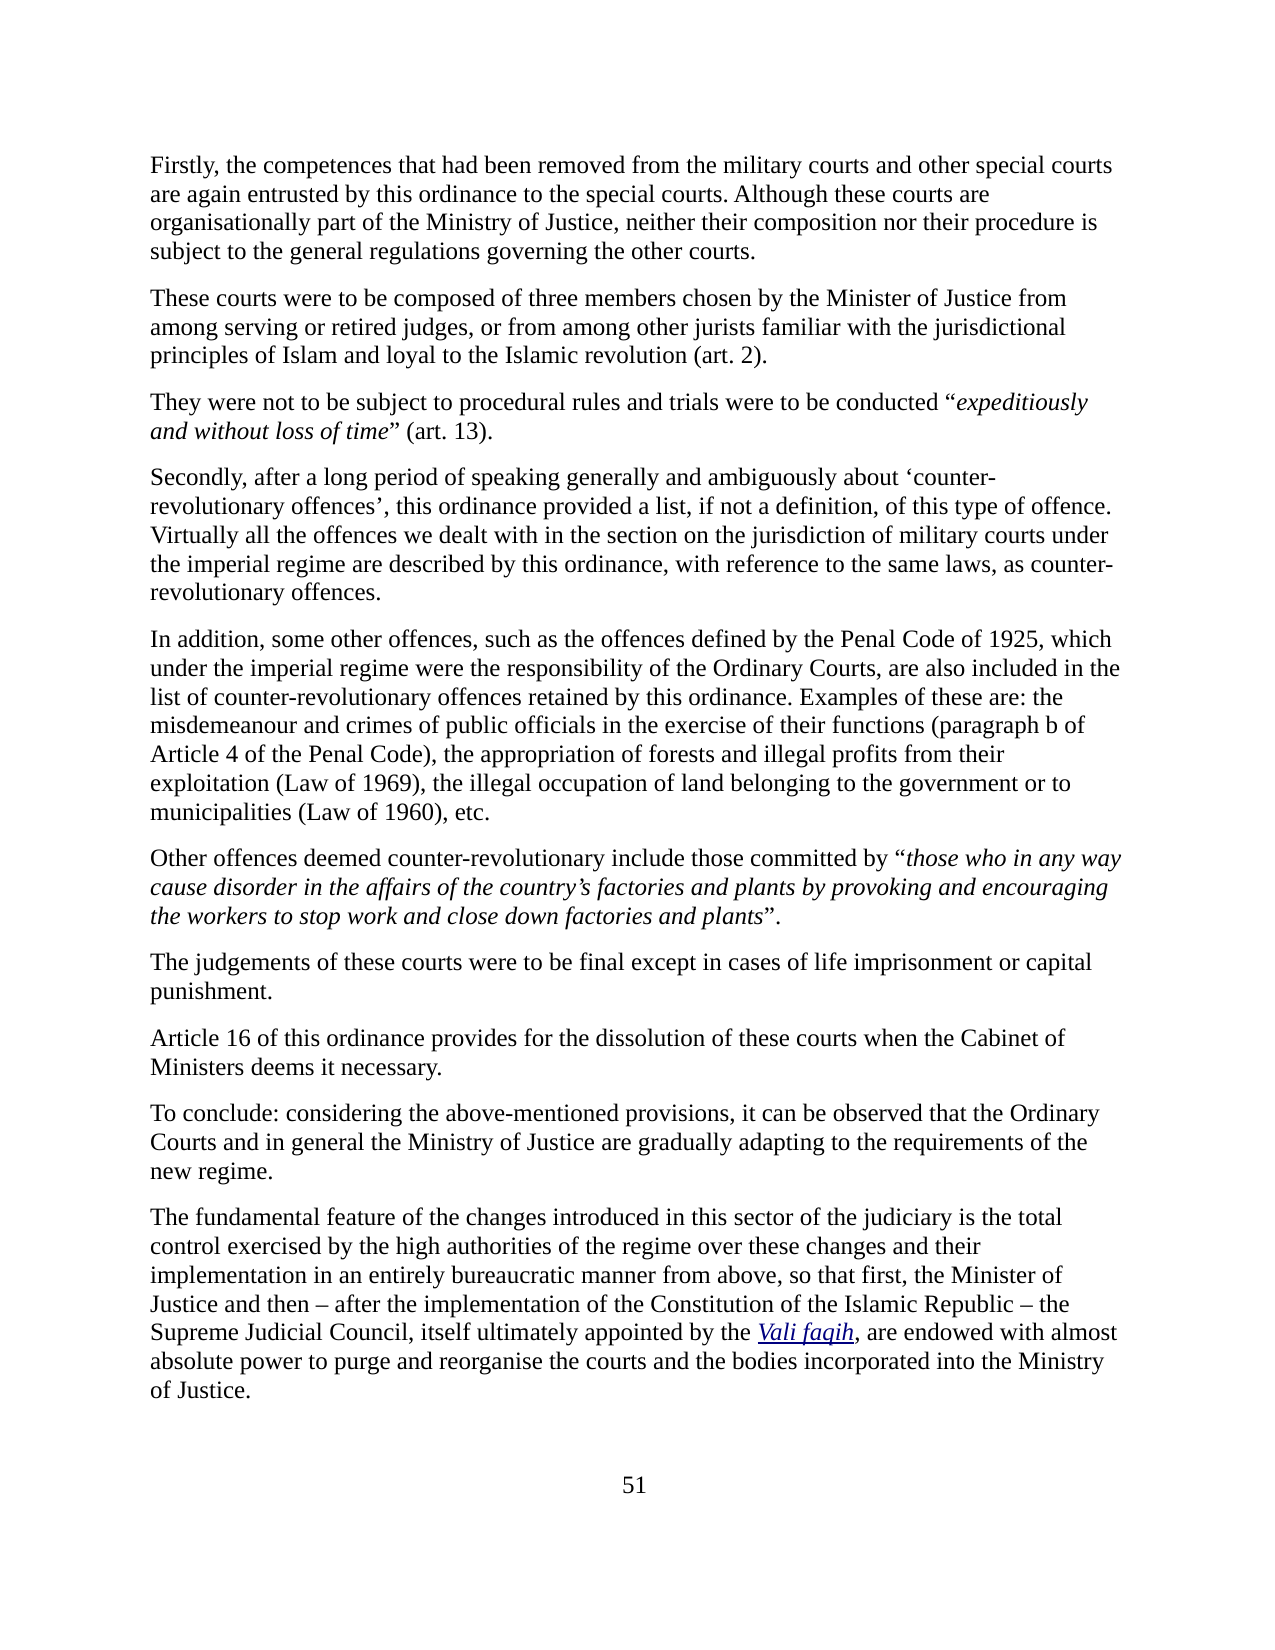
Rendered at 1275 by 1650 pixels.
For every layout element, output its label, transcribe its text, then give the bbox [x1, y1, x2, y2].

text In addition, some other offences, such as the offences defined by the Penal Code of 1925, which under the imperial regime were the responsibility of the Ordinary Courts, are also included in the list of counter-revolutionary offences retained by this ordinance. Examples of these are: the misdemeanour and crimes of public officials in the exercise of their functions (paragraph b of Article 4 of the Penal Code), the appropriation of forests and illegal profits from their exploitation (Law of 1969), the illegal occupation of land belonging to the government or to municipalities (Law of 1960), etc. [150, 624, 1125, 825]
text Article 16 of this ordinance provides for the dissolution of these courts when the Cabinet of Ministers deems it necessary. [150, 1023, 1125, 1080]
text The judgements of these courts were to be final except in cases of life imprisonment or capital punishment. [150, 947, 1125, 1005]
text These courts were to be composed of three members chosen by the Minister of Justice from among serving or retired judges, or from among other jurists familiar with the jurisdictional principles of Islam and loyal to the Islamic revolution (art. 2). [150, 283, 1125, 369]
text Other offences deemed counter-revolutionary include those committed by “those who in any way cause disorder in the affairs of the country’s factories and plants by provoking and encouraging the workers to stop work and close down factories and plants”. [150, 843, 1125, 929]
text They were not to be subject to procedural rules and trials were to be conducted “expeditiously and without loss of time” (art. 13). [150, 387, 1125, 444]
text The fundamental feature of the changes introduced in this sector of the judiciary is the total control exercised by the high authorities of the regime over these changes and their implementation in an entirely bureaucratic manner from above, so that first, the Minister of Justice and then – after the implementation of the Constitution of the Islamic Republic – the Supreme Judicial Council, itself ultimately appointed by the Vali faqih, are endowed with almost absolute power to purge and reorganise the courts and the bodies incorporated into the Ministry of Justice. [150, 1202, 1125, 1404]
text Secondly, after a long period of speaking generally and ambiguously about ‘counter-revolutionary offences’, this ordinance provided a list, if not a definition, of this type of offence. Virtually all the offences we dealt with in the section on the jurisdiction of military courts under the imperial regime are described by this ordinance, with reference to the same laws, as counter-revolutionary offences. [150, 462, 1125, 606]
text To conclude: considering the above-mentioned provisions, it can be observed that the Ordinary Courts and in general the Ministry of Justice are gradually adapting to the requirements of the new regime. [150, 1098, 1125, 1184]
text Firstly, the competences that had been removed from the military courts and other special courts are again entrusted by this ordinance to the special courts. Although these courts are organisationally part of the Ministry of Justice, neither their composition nor their procedure is subject to the general regulations governing the other courts. [150, 150, 1125, 265]
